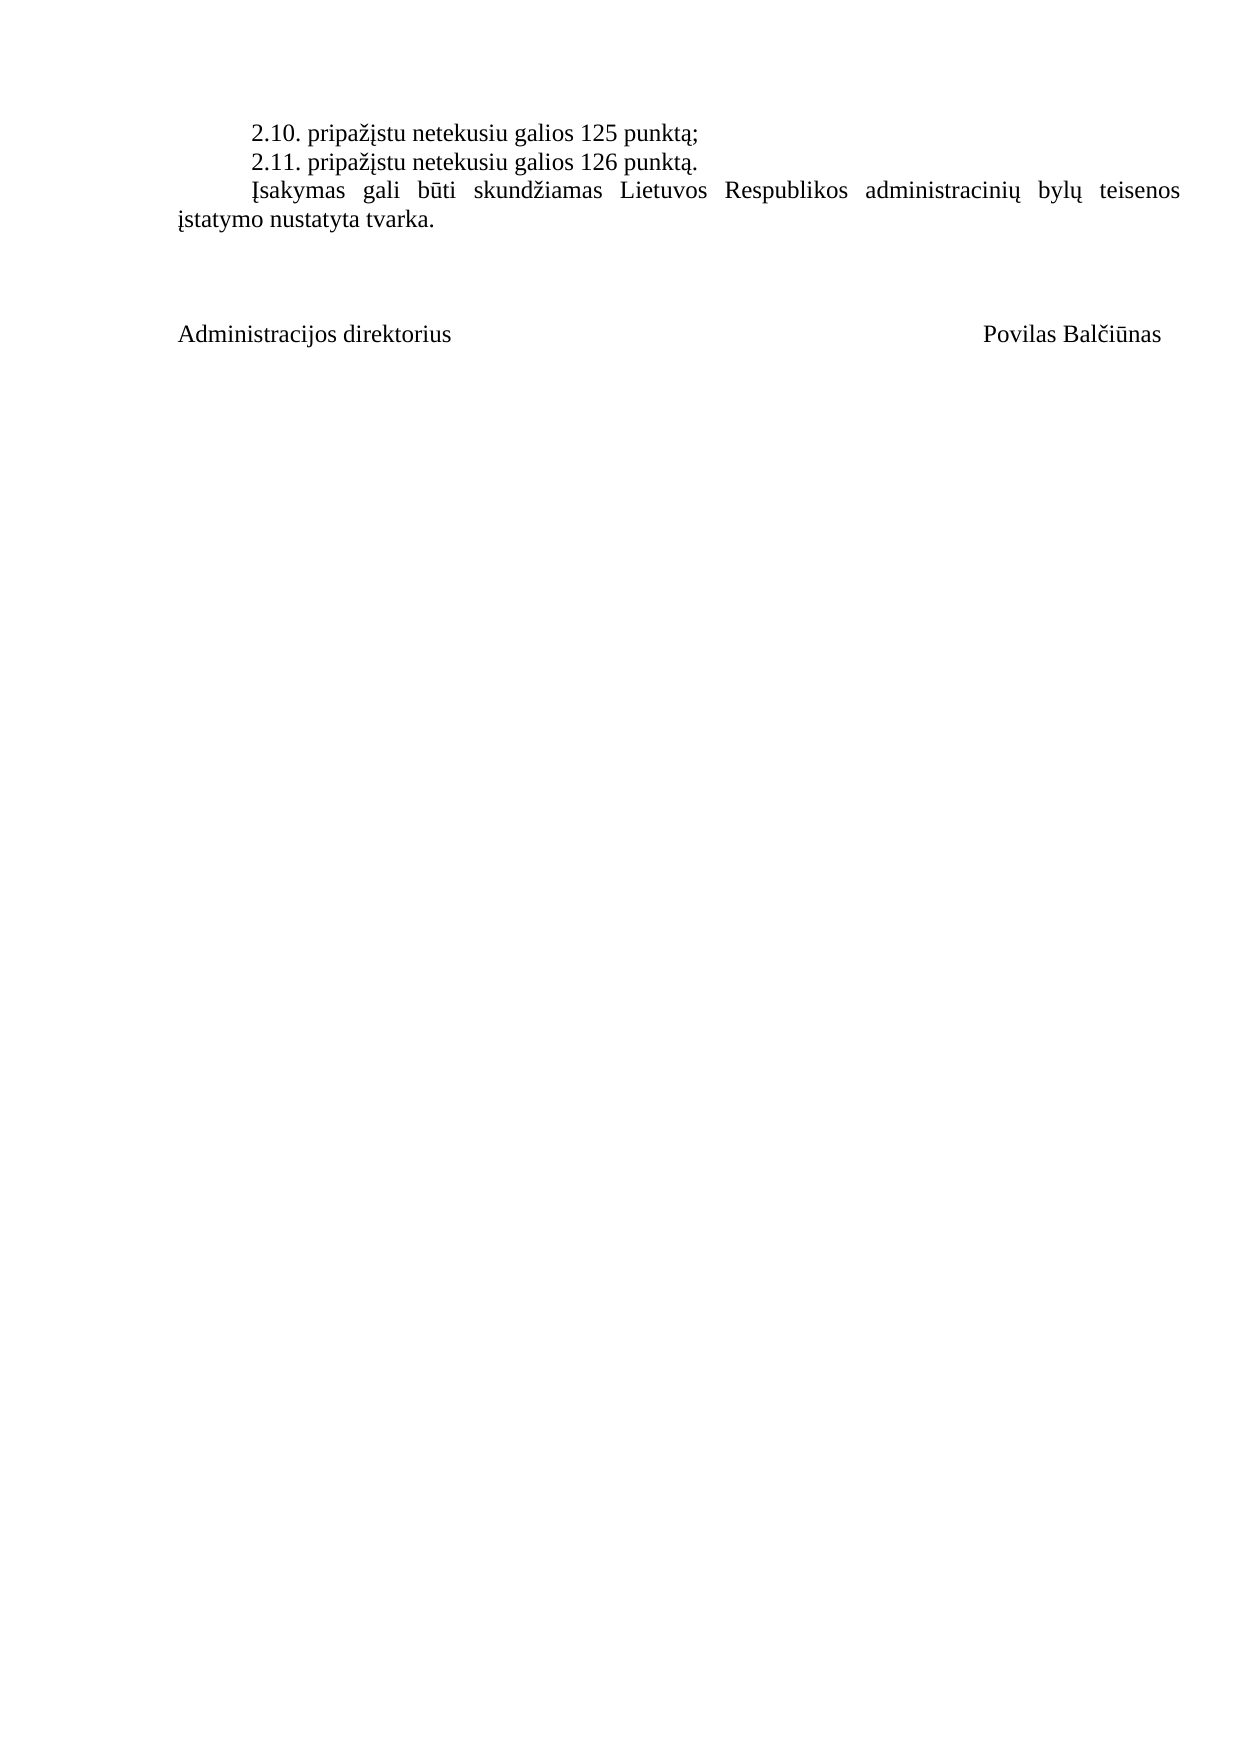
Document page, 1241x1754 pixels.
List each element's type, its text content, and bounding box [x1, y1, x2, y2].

text 2.10. pripažįstu netekusiu galios 125 punktą; [177, 118, 1181, 147]
text Įsakymas gali būti skundžiamas Lietuvos Respublikos administracinių bylų teisenos įstatymo nustatyta tvarka. [177, 176, 1181, 233]
text 2.11. pripažįstu netekusiu galios 126 punktą. [177, 147, 1181, 176]
text Administracijos direktorius Povilas Balčiūnas [177, 319, 1181, 348]
